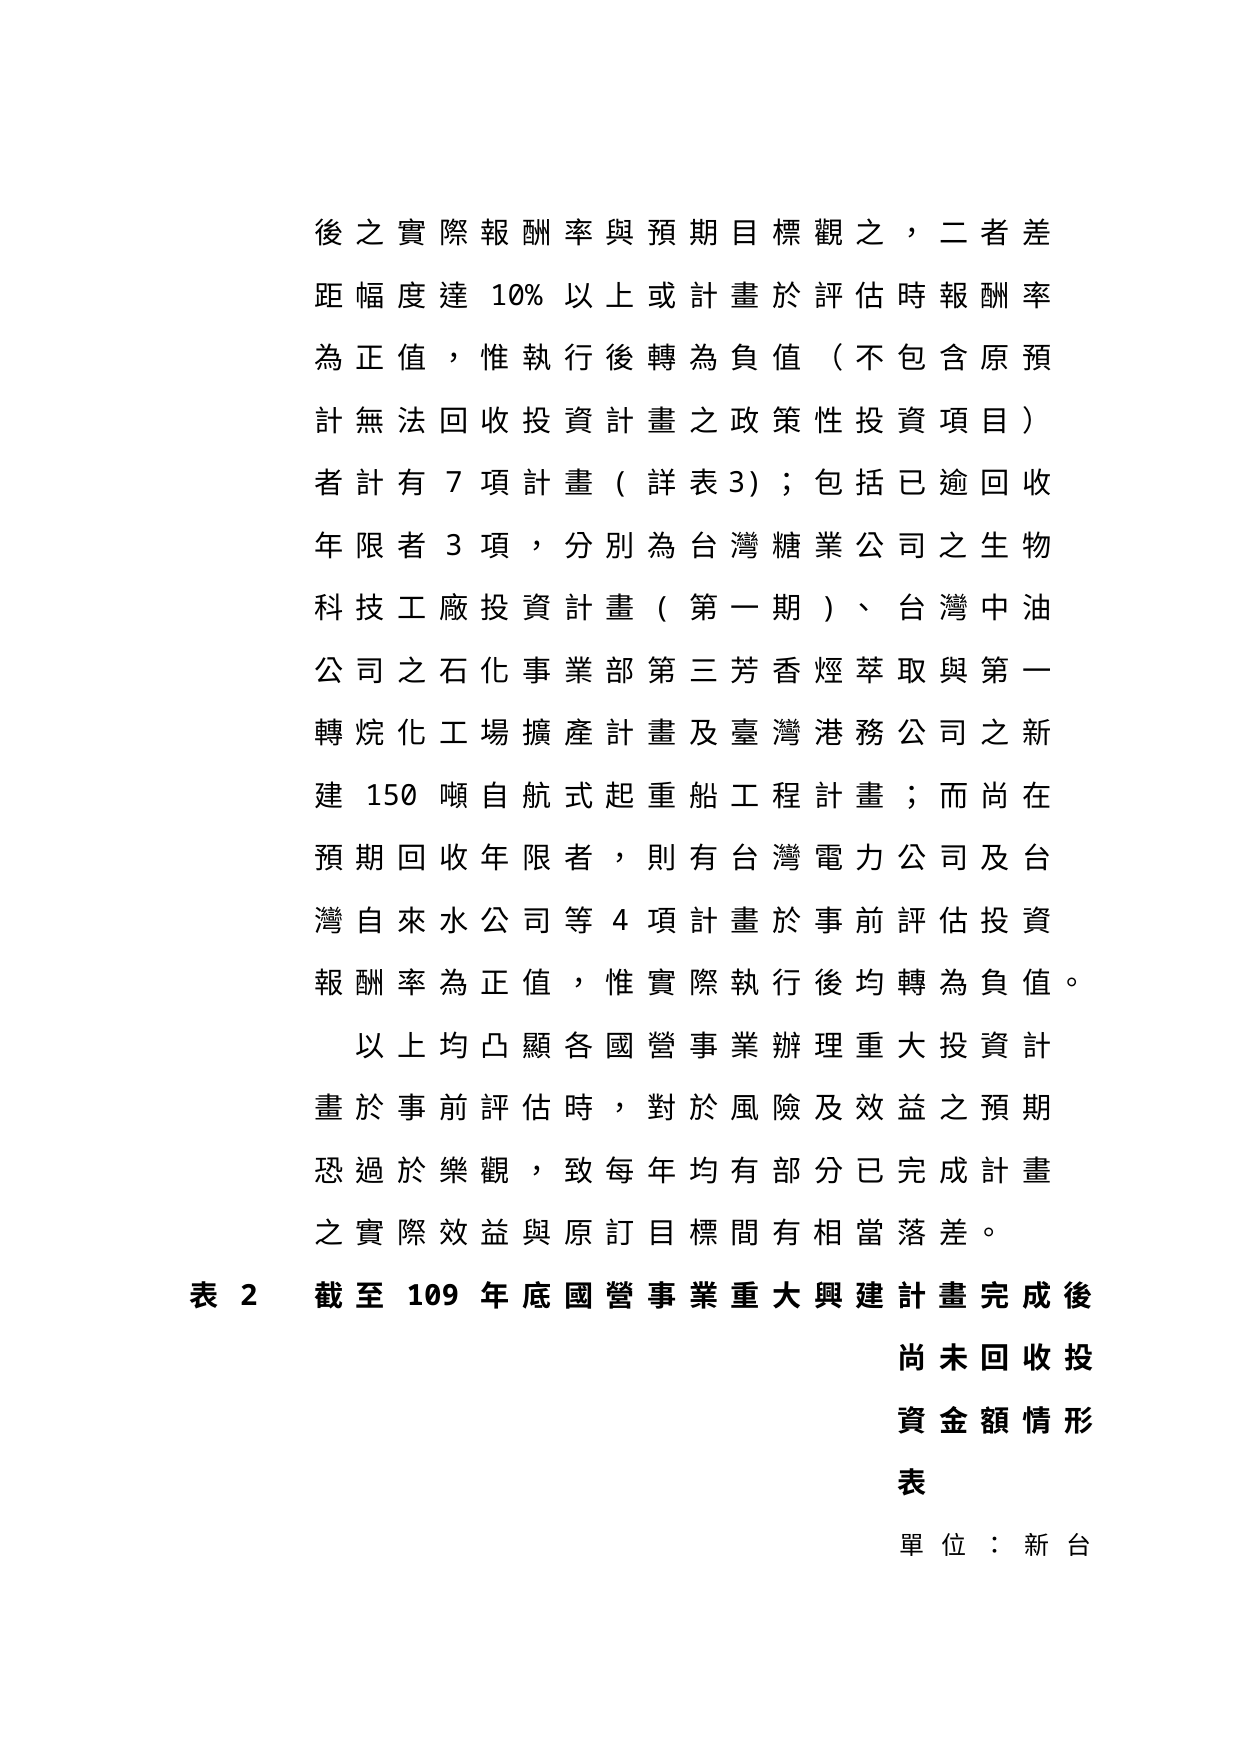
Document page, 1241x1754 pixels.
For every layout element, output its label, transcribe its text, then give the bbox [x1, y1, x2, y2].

text 表2 截至109年底國營事業重大興建計畫完成後尚未回收投資金額情形表 單位：新台 [153, 1252, 1117, 1564]
text 以上均凸顯各國營事業辦理重大投資計畫於事前評估時，對於風險及效益之預期恐過於樂觀，致每年均有部分已完成計畫之實際效益與原訂目標間有相當落差。 [271, 1002, 1058, 1252]
text 3.部分已逾回收年限而仍未回收投資金額，且投資效益未達預期目標之重大購建固定資產計畫，其實際投資報酬率與原訂目標間具相當之差異：進一步分析上開「尚未回收投資金額且投資效益未達預期目標」之43項計畫，已逾回收年限者計有13項，尚在回收年限者30項；就該等計畫於執行後之實際報酬率與預期目標觀之，二者差距幅度達10%以上或計畫於評估時報酬率為正值，惟執行後轉為負值（不包含原預計無法回收投資計畫之政策性投資項目）者計有7項計畫(詳表3)；包括已逾回收年限者3項，分別為台灣糖業公司之生物科技工廠投資計畫(第一期)、台灣中油公司之石化事業部第三芳香烴萃取與第一轉烷化工場擴產計畫及臺灣港務公司之新建150噸自航式起重船工程計畫；而尚在預期回收年限者，則有台灣電力公司及台灣自來水公司等4項計畫於事前評估投資報酬率為正值，惟實際執行後均轉為負值。 [271, 189, 1058, 1002]
